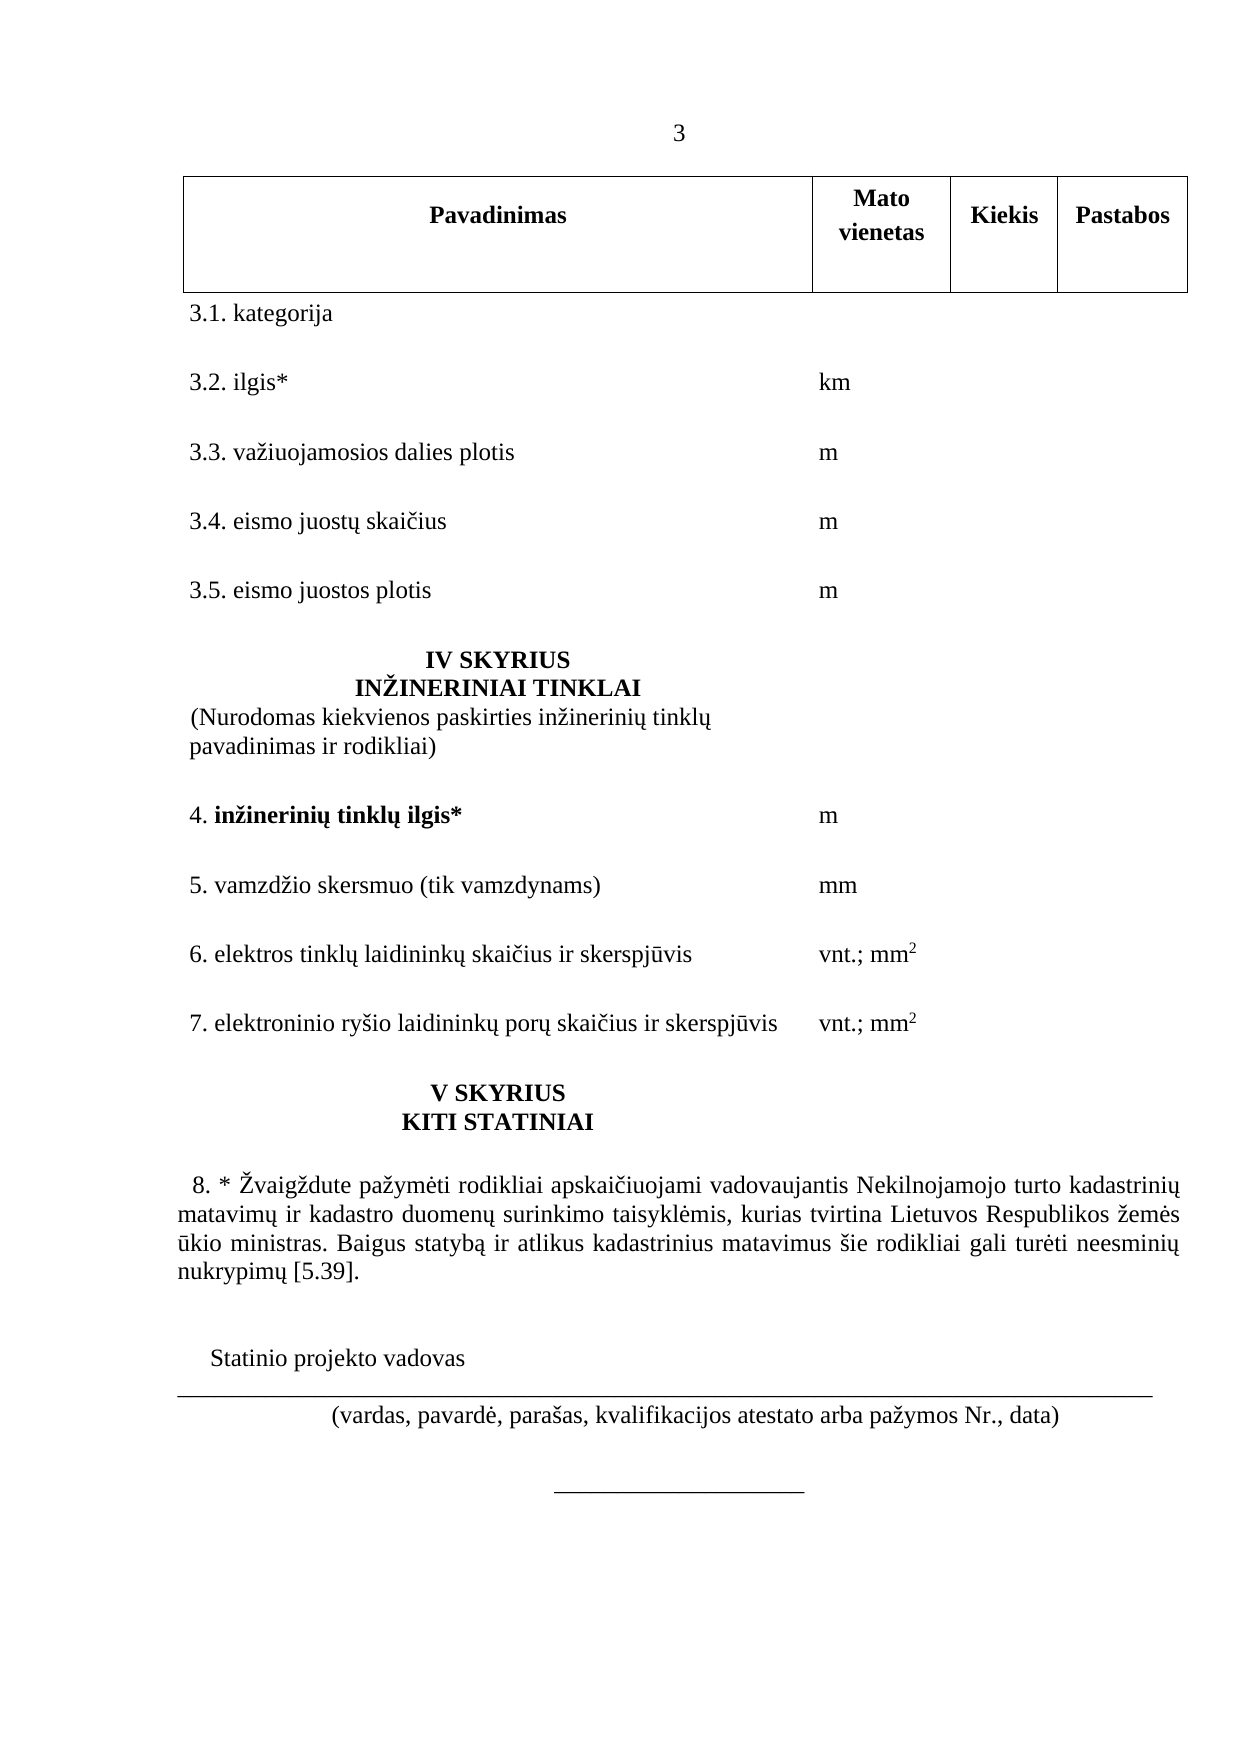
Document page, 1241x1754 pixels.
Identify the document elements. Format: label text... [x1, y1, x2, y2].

table_cell 3.3. važiuojamosios dalies plotis [183, 431, 812, 500]
table_header Pavadinimas [184, 177, 812, 292]
table_cell m [813, 570, 951, 639]
table_cell 6. elektros tinklų laidininkų skaičius ir skerspjūvis [183, 933, 812, 1003]
table_cell [951, 864, 1058, 933]
table_cell mm [813, 864, 951, 933]
table_cell [1187, 933, 1195, 1003]
table_cell [813, 293, 951, 361]
table_cell [1187, 500, 1195, 569]
table_cell [1058, 639, 1187, 794]
table_cell [1058, 570, 1187, 639]
table_cell 7. elektroninio ryšio laidininkų porų skaičius ir skerspjūvis [183, 1003, 812, 1072]
table_cell [1058, 1072, 1187, 1170]
table_cell [1187, 292, 1195, 361]
table_cell [951, 1072, 1058, 1170]
table_cell [1058, 361, 1187, 431]
table_cell [951, 293, 1058, 361]
table_cell [1058, 1003, 1187, 1072]
table_cell [1058, 431, 1187, 500]
table_cell [1058, 795, 1187, 864]
table_cell [1187, 864, 1195, 933]
table_header [1188, 176, 1195, 292]
table_cell [951, 1003, 1058, 1072]
table_cell 3.2. ilgis* [183, 361, 812, 431]
table_cell [1058, 293, 1187, 361]
text 8. * Žvaigždute pažymėti rodikliai apskaičiuojami vadovaujantis Nekilnojamojo turto kadastrinių matavimų ir kadastro duomenų surinkimo taisyklėmis, kurias tvirtina Lietuvos Respublikos žemės ūkio ministras. Baigus statybą ir atlikus kadastrinius matavimus šie rodikliai gali turėti neesminių nukrypimų [5.39]. [177, 1170, 1181, 1285]
text Statinio projekto vadovas ______________________________________________________________________________ [177, 1343, 1181, 1400]
table_cell [951, 639, 1058, 794]
table_cell m [813, 500, 951, 569]
table_cell [1058, 500, 1187, 569]
table_cell vnt.; mm2 [813, 1003, 951, 1072]
table_cell [951, 795, 1058, 864]
table_header Mato vienetas [813, 177, 950, 292]
table_cell 5. vamzdžio skersmuo (tik vamzdynams) [183, 864, 812, 933]
table_cell [1187, 1003, 1195, 1072]
table_cell [813, 1072, 951, 1170]
table_cell [1058, 864, 1187, 933]
table_cell [951, 500, 1058, 569]
table_cell 3.1. kategorija [183, 293, 812, 361]
table_cell [1187, 361, 1195, 431]
table_cell 3.4. eismo juostų skaičius [183, 500, 812, 569]
table_cell km [813, 361, 951, 431]
table_cell [1187, 1072, 1195, 1170]
table_header Pastabos [1058, 177, 1187, 292]
table_cell [951, 431, 1058, 500]
table_cell [951, 361, 1058, 431]
text (vardas, pavardė, parašas, kvalifikacijos atestato arba pažymos Nr., data) [177, 1400, 1181, 1429]
table_cell vnt.; mm2 [813, 933, 951, 1003]
table_cell IV SKYRIUS INŽINERINIAI TINKLAI (Nurodomas kiekvienos paskirties inžinerinių tinklų pavadinimas ir rodikliai) [183, 639, 812, 794]
table_cell [813, 639, 951, 794]
table_cell m [813, 431, 951, 500]
table_cell [1187, 570, 1195, 639]
table_cell [1187, 795, 1195, 864]
text ____________________ [177, 1467, 1181, 1496]
table_cell [951, 933, 1058, 1003]
table_cell 3.5. eismo juostos plotis [183, 570, 812, 639]
table_cell 4. inžinerinių tinklų ilgis* [183, 795, 812, 864]
table_header Kiekis [951, 177, 1057, 292]
table_cell [1187, 639, 1195, 794]
table_cell [1058, 933, 1187, 1003]
table_cell m [813, 795, 951, 864]
table_cell V SKYRIUS KITI STATINIAI [183, 1072, 812, 1170]
table_cell [1187, 431, 1195, 500]
table_cell [951, 570, 1058, 639]
